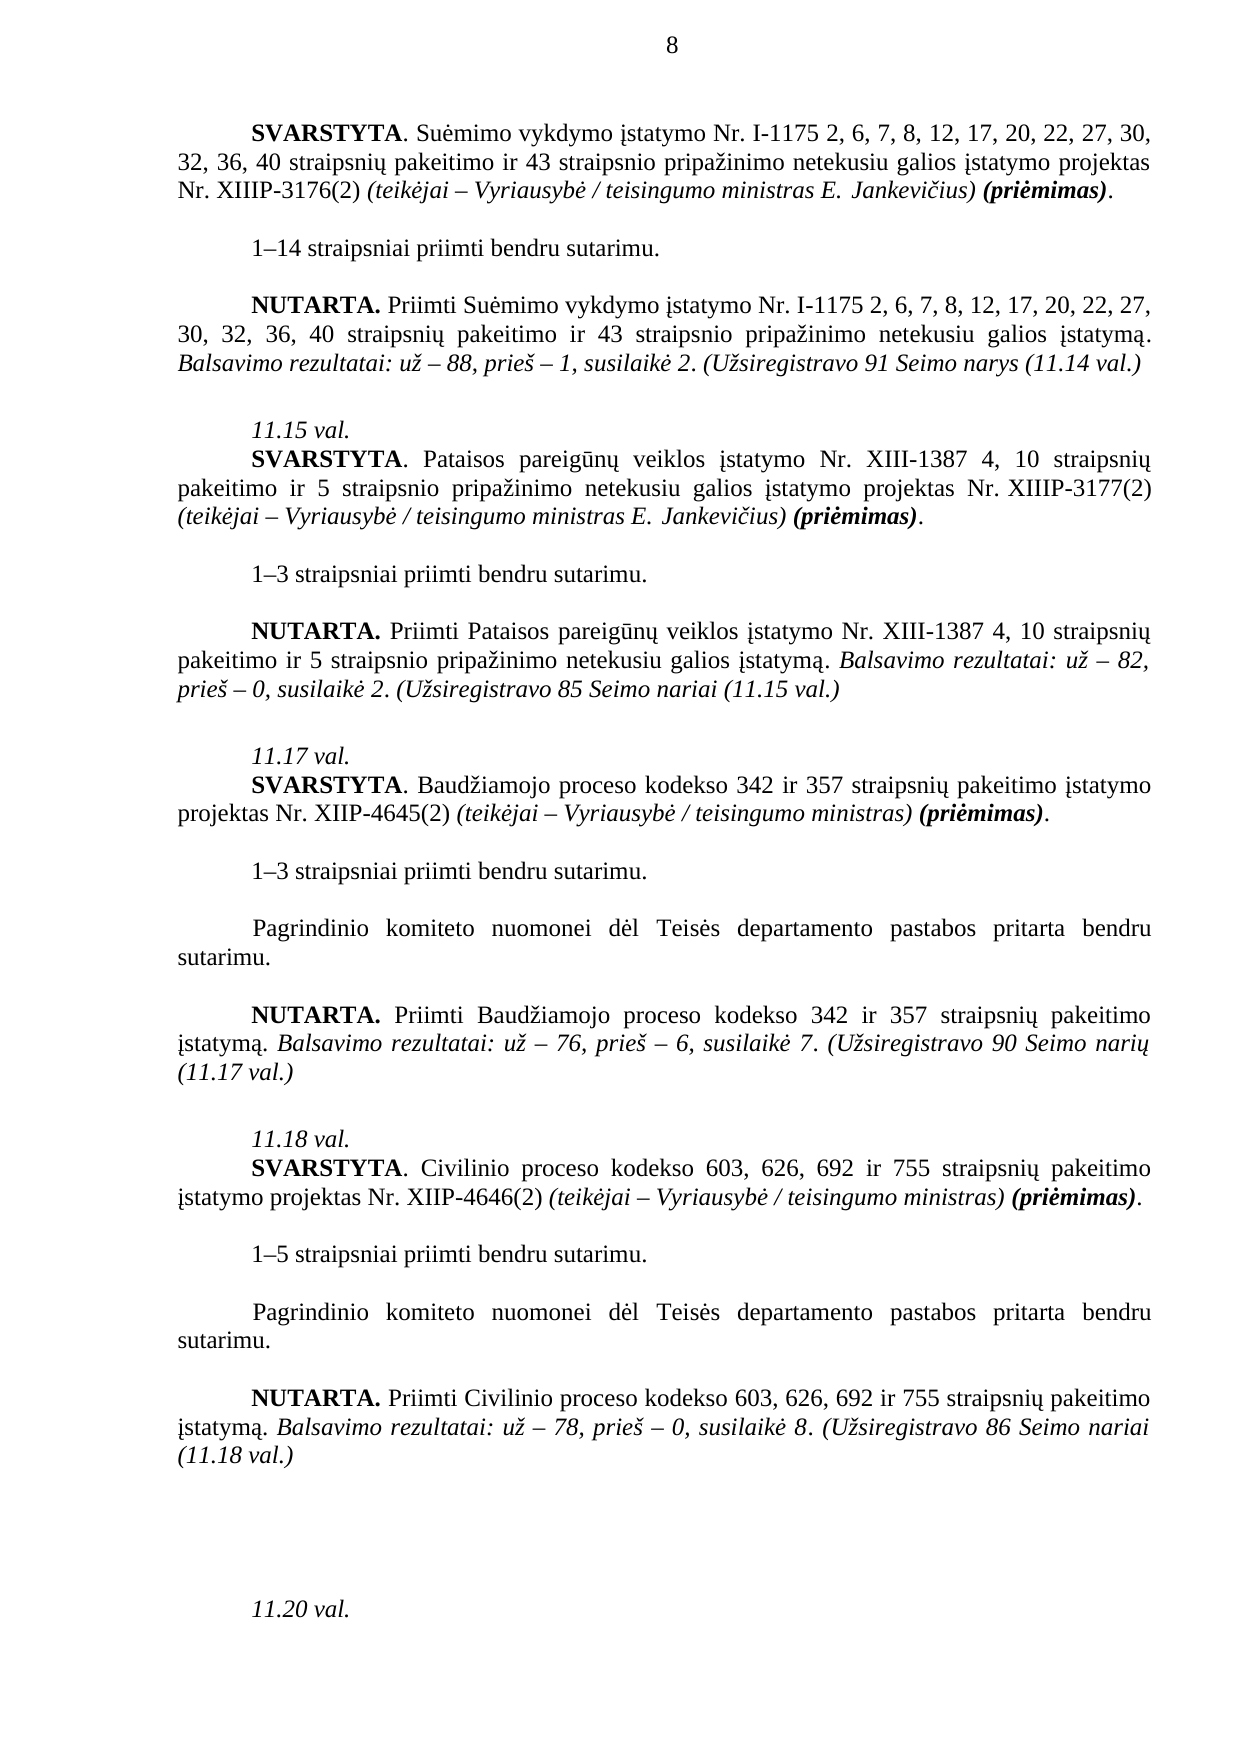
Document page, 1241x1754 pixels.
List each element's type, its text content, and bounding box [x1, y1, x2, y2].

text SVARSTYTA. Suėmimo vykdymo įstatymo Nr. I-1175 2, 6, 7, 8, 12, 17, 20, 22, 27, 30, 32, 36, 40 straipsnių pakeitimo ir 43 straipsnio pripažinimo netekusiu galios įstatymo projektas Nr. XIIIP-3176(2) (teikėjai – Vyriausybė / teisingumo ministras E. Jankevičius) (priėmimas). [177, 118, 1152, 204]
text NUTARTA. Priimti Civilinio proceso kodekso 603, 626, 692 ir 755 straipsnių pakeitimo įstatymą. Balsavimo rezultatai: už – 78, prieš – 0, susilaikė 8. (Užsiregistravo 86 Seimo nariai (11.18 val.) [177, 1383, 1152, 1469]
text 11.18 val. [177, 1124, 1152, 1153]
text SVARSTYTA. Baudžiamojo proceso kodekso 342 ir 357 straipsnių pakeitimo įstatymo projektas Nr. XIIP-4645(2) (teikėjai – Vyriausybė / teisingumo ministras) (priėmimas). [177, 770, 1152, 827]
text 1–14 straipsniai priimti bendru sutarimu. [177, 233, 1152, 262]
text 11.20 val. [177, 1594, 1152, 1623]
text SVARSTYTA. Civilinio proceso kodekso 603, 626, 692 ir 755 straipsnių pakeitimo įstatymo projektas Nr. XIIP-4646(2) (teikėjai – Vyriausybė / teisingumo ministras) (priėmimas). [177, 1153, 1152, 1211]
text SVARSTYTA. Pataisos pareigūnų veiklos įstatymo Nr. XIII-1387 4, 10 straipsnių pakeitimo ir 5 straipsnio pripažinimo netekusiu galios įstatymo projektas Nr. XIIIP-3177(2) (teikėjai – Vyriausybė / teisingumo ministras E. Jankevičius) (priėmimas). [177, 444, 1152, 530]
text 1–5 straipsniai priimti bendru sutarimu. [177, 1239, 1152, 1268]
text NUTARTA. Priimti Baudžiamojo proceso kodekso 342 ir 357 straipsnių pakeitimo įstatymą. Balsavimo rezultatai: už – 76, prieš – 6, susilaikė 7. (Užsiregistravo 90 Seimo narių (11.17 val.) [177, 1000, 1152, 1086]
text 11.15 val. [177, 415, 1152, 444]
text NUTARTA. Priimti Pataisos pareigūnų veiklos įstatymo Nr. XIII-1387 4, 10 straipsnių pakeitimo ir 5 straipsnio pripažinimo netekusiu galios įstatymą. Balsavimo rezultatai: už – 82, prieš – 0, susilaikė 2. (Užsiregistravo 85 Seimo nariai (11.15 val.) [177, 616, 1152, 703]
text 1–3 straipsniai priimti bendru sutarimu. [177, 856, 1152, 885]
text 1–3 straipsniai priimti bendru sutarimu. [177, 559, 1152, 588]
text Pagrindinio komiteto nuomonei dėl Teisės departamento pastabos pritarta bendru sutarimu. [177, 1297, 1152, 1354]
text 11.17 val. [177, 741, 1152, 770]
text Pagrindinio komiteto nuomonei dėl Teisės departamento pastabos pritarta bendru sutarimu. [177, 913, 1152, 971]
text NUTARTA. Priimti Suėmimo vykdymo įstatymo Nr. I-1175 2, 6, 7, 8, 12, 17, 20, 22, 27, 30, 32, 36, 40 straipsnių pakeitimo ir 43 straipsnio pripažinimo netekusiu galios įstatymą. Balsavimo rezultatai: už – 88, prieš – 1, susilaikė 2. (Užsiregistravo 91 Seimo narys (11.14 val.) [177, 291, 1152, 377]
